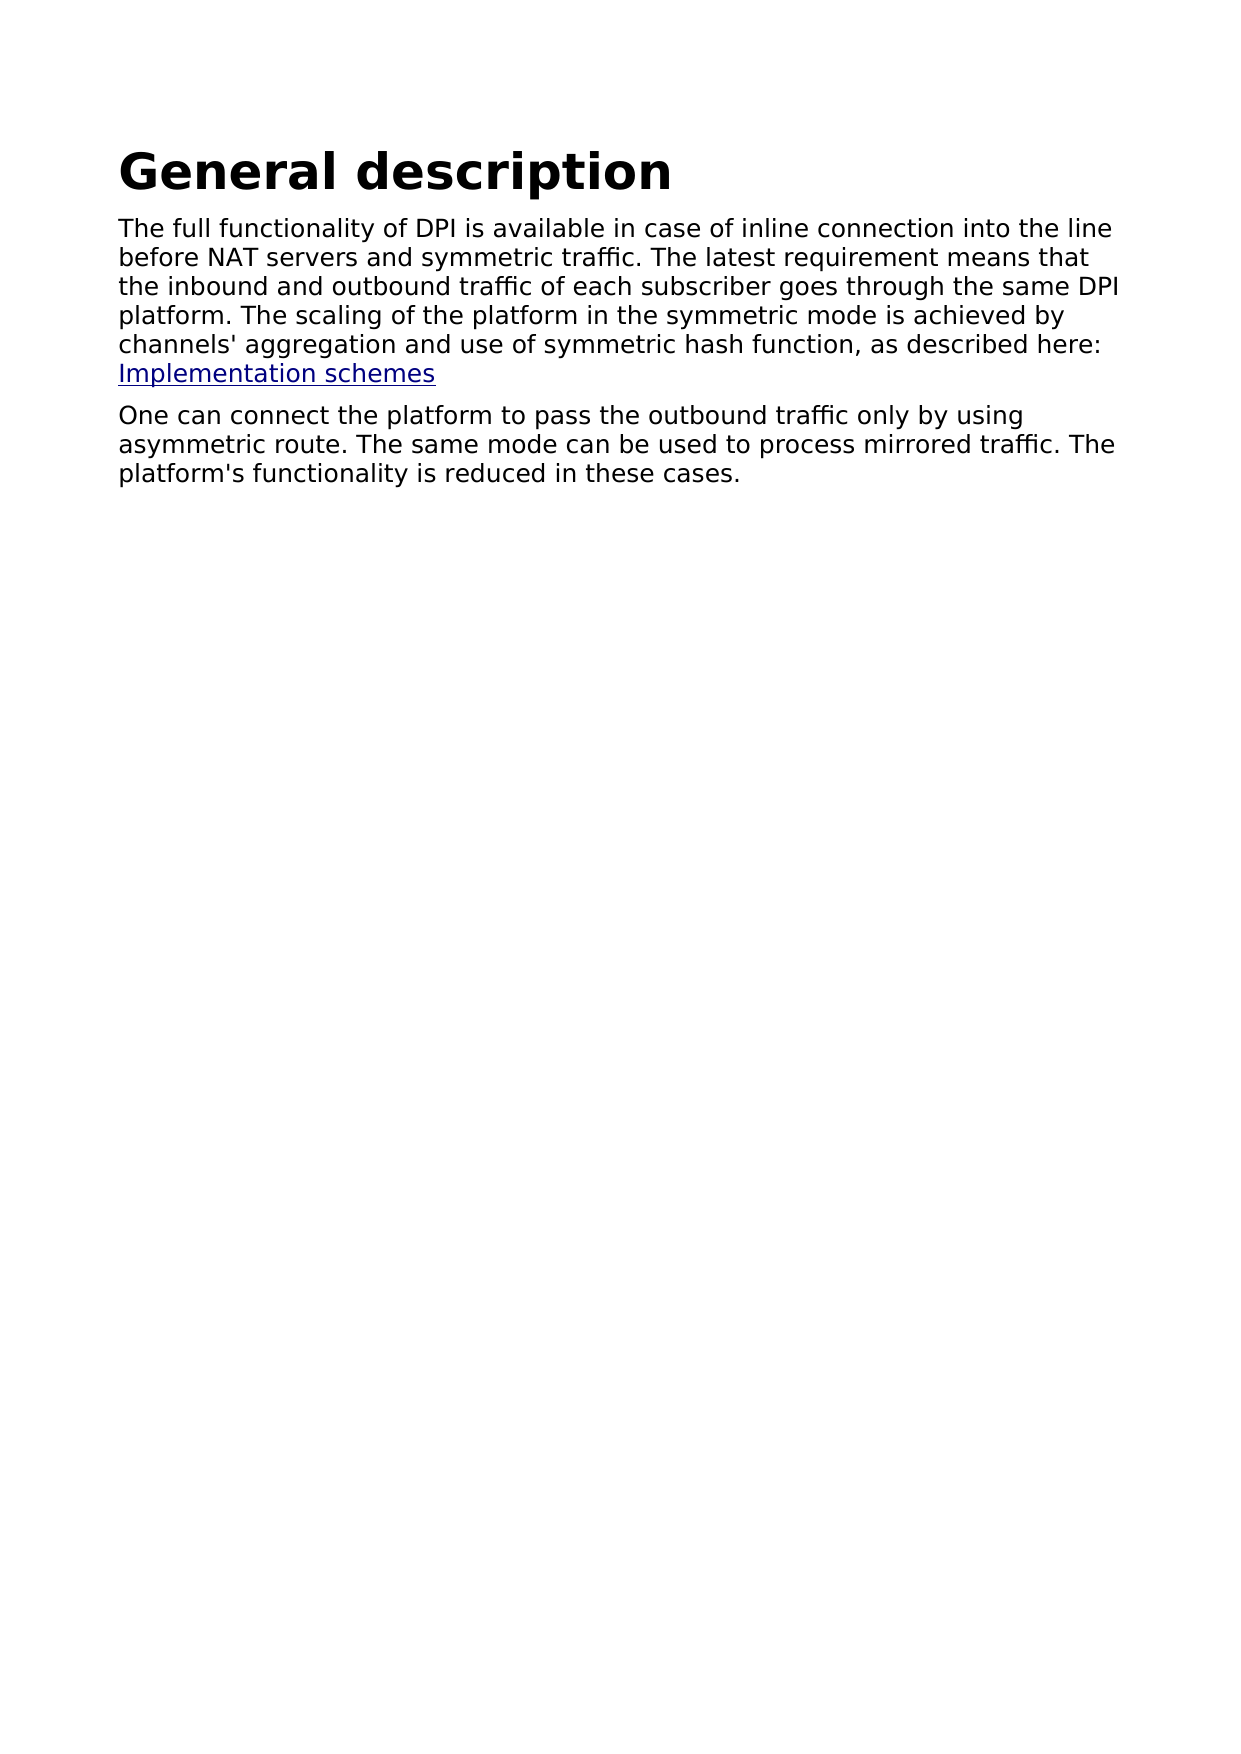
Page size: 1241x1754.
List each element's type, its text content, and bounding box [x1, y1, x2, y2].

text One can connect the platform to pass the outbound traffic only by using asymmetric route. The same mode can be used to process mirrored traffic. The platform's functionality is reduced in these cases. [118, 401, 1122, 489]
subtitle General description [118, 143, 1122, 201]
text The full functionality of DPI is available in case of inline connection into the line before NAT servers and symmetric traffic. The latest requirement means that the inbound and outbound traffic of each subscriber goes through the same DPI platform. The scaling of the platform in the symmetric mode is achieved by channels' aggregation and use of symmetric hash function, as described here: Implementation schemes [118, 214, 1122, 389]
